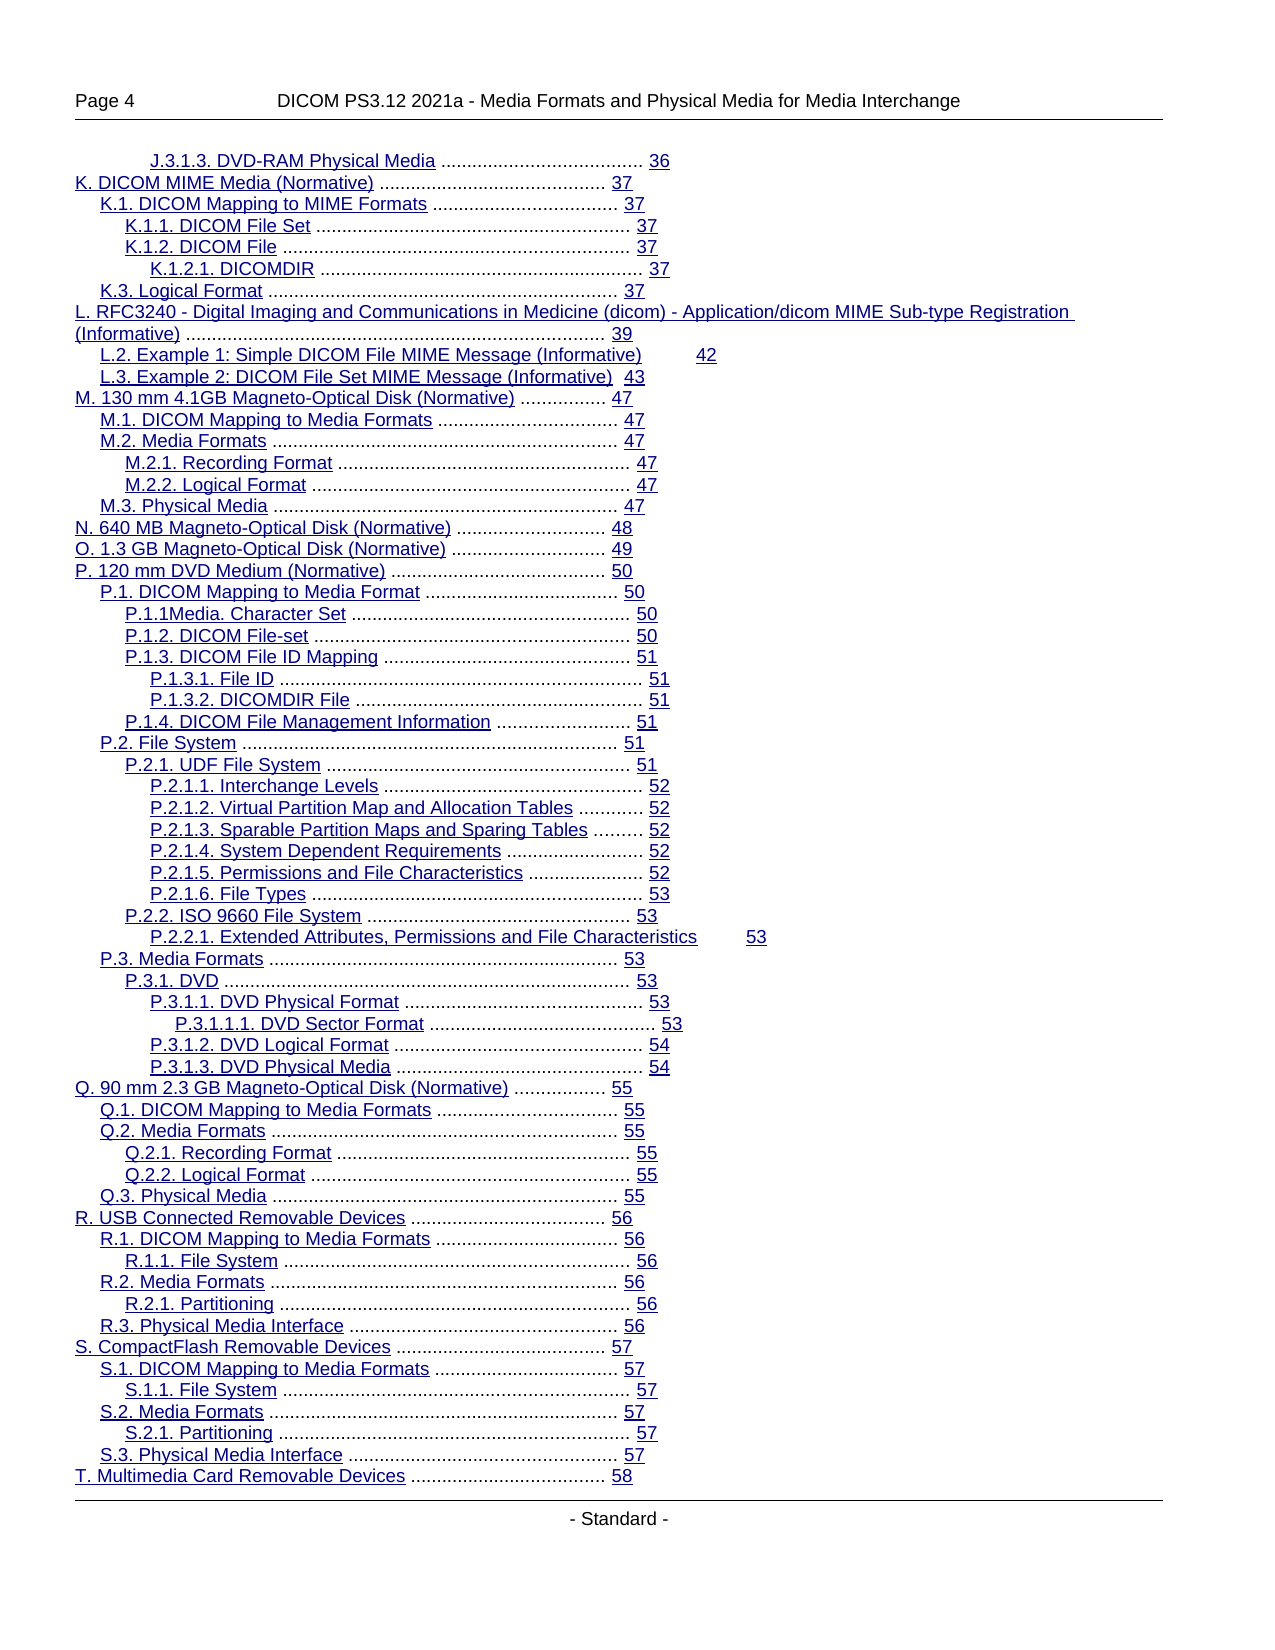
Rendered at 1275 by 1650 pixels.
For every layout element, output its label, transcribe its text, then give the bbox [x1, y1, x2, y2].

text P.1.3.1. File ID 0 [150, 667, 1137, 689]
text M.2. Media Formats 0 [100, 430, 1137, 452]
text K. DICOM MIME Media (Normative) 0 [75, 172, 1137, 193]
text M.3. Physical Media 0 [100, 495, 1137, 517]
text R.1.1. File System 0 [125, 1250, 1137, 1271]
text M.1. DICOM Mapping to Media Formats 0 [100, 409, 1137, 430]
text P.1.3. DICOM File ID Mapping 0 [125, 646, 1137, 667]
text L.3. Example 2: DICOM File Set MIME Message (Informative) 0 [100, 366, 1137, 387]
text Q.2.2. Logical Format 0 [125, 1163, 1137, 1185]
text Q. 90 mm 2.3 GB Magneto-Optical Disk (Normative) 0 [75, 1077, 1137, 1099]
text P.1.1Media. Character Set 0 [125, 603, 1137, 624]
text L. RFC3240 - Digital Imaging and Communications in Medicine (dicom) - Application/dicom MIME Sub-type Registration (Informative) 0 [75, 301, 1137, 344]
text P.3.1.3. DVD Physical Media 0 [150, 1056, 1137, 1077]
text K.1. DICOM Mapping to MIME Formats 0 [100, 193, 1137, 215]
text M. 130 mm 4.1GB Magneto-Optical Disk (Normative) 0 [75, 387, 1137, 409]
text O. 1.3 GB Magneto-Optical Disk (Normative) 0 [75, 538, 1137, 560]
text R.2.1. Partitioning 0 [125, 1293, 1137, 1314]
text P.2.1.3. Sparable Partition Maps and Sparing Tables 0 [150, 818, 1137, 840]
text P.2.1.4. System Dependent Requirements 0 [150, 840, 1137, 862]
text P. 120 mm DVD Medium (Normative) 0 [75, 560, 1137, 581]
text M.2.2. Logical Format 0 [125, 473, 1137, 495]
text R. USB Connected Removable Devices 0 [75, 1207, 1137, 1228]
text P.3.1.1.1. DVD Sector Format 0 [175, 1012, 1137, 1034]
text R.2. Media Formats 0 [100, 1271, 1137, 1293]
text S. CompactFlash Removable Devices 0 [75, 1336, 1137, 1357]
text R.1. DICOM Mapping to Media Formats 0 [100, 1228, 1137, 1250]
text P.2.1.2. Virtual Partition Map and Allocation Tables 0 [150, 797, 1137, 818]
text P.2.1.1. Interchange Levels 0 [150, 775, 1137, 797]
text P.2.1.6. File Types 0 [150, 883, 1137, 905]
text Q.3. Physical Media 0 [100, 1185, 1137, 1207]
text K.1.1. DICOM File Set 0 [125, 215, 1137, 236]
text P.1.2. DICOM File-set 0 [125, 624, 1137, 646]
text P.2.2.1. Extended Attributes, Permissions and File Characteristics 0 [150, 926, 1137, 948]
text P.1. DICOM Mapping to Media Format 0 [100, 581, 1137, 603]
text P.3.1.1. DVD Physical Format 0 [150, 991, 1137, 1012]
text K.1.2.1. DICOMDIR 0 [150, 258, 1137, 279]
text Q.2.1. Recording Format 0 [125, 1142, 1137, 1163]
text T. Multimedia Card Removable Devices 0 [75, 1465, 1137, 1487]
text S.3. Physical Media Interface 0 [100, 1444, 1137, 1465]
text R.3. Physical Media Interface 0 [100, 1314, 1137, 1336]
text P.2.1.5. Permissions and File Characteristics 0 [150, 862, 1137, 883]
text P.2.2. ISO 9660 File System 0 [125, 905, 1137, 926]
text L.2. Example 1: Simple DICOM File MIME Message (Informative) 0 [100, 344, 1137, 366]
text S.1.1. File System 0 [125, 1379, 1137, 1401]
text P.3.1.2. DVD Logical Format 0 [150, 1034, 1137, 1056]
text S.1. DICOM Mapping to Media Formats 0 [100, 1357, 1137, 1379]
text K.3. Logical Format 0 [100, 279, 1137, 301]
text S.2. Media Formats 0 [100, 1401, 1137, 1422]
text P.3. Media Formats 0 [100, 948, 1137, 969]
text Q.1. DICOM Mapping to Media Formats 0 [100, 1099, 1137, 1120]
text P.3.1. DVD 0 [125, 969, 1137, 991]
text N. 640 MB Magneto-Optical Disk (Normative) 0 [75, 517, 1137, 538]
text P.1.3.2. DICOMDIR File 0 [150, 689, 1137, 711]
text J.3.1.3. DVD-RAM Physical Media 0 [150, 150, 1137, 172]
text P.2. File System 0 [100, 732, 1137, 754]
text S.2.1. Partitioning 0 [125, 1422, 1137, 1444]
text Q.2. Media Formats 0 [100, 1120, 1137, 1142]
text P.1.4. DICOM File Management Information 0 [125, 711, 1137, 732]
text M.2.1. Recording Format 0 [125, 452, 1137, 473]
text P.2.1. UDF File System 0 [125, 754, 1137, 775]
text K.1.2. DICOM File 0 [125, 236, 1137, 258]
